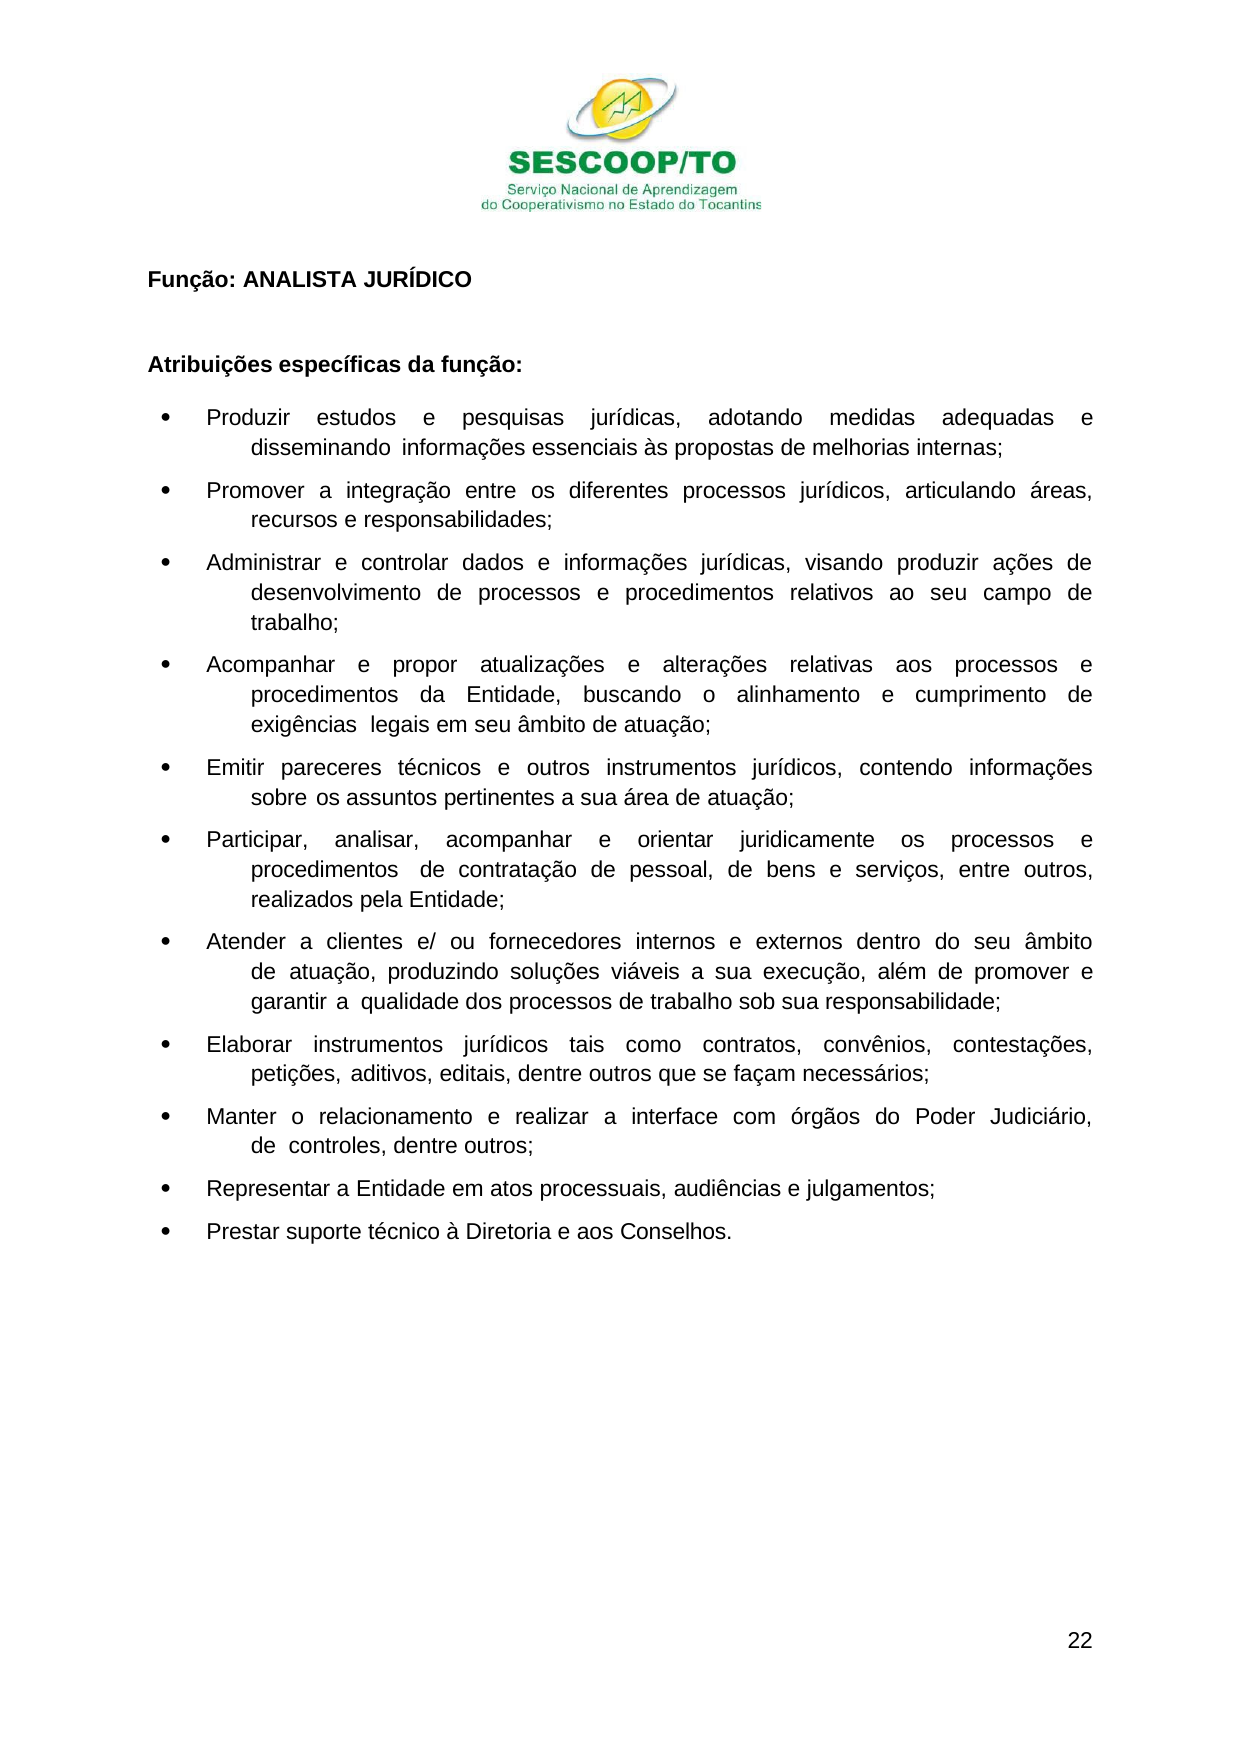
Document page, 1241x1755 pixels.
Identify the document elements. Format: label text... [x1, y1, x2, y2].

text Função: ANALISTA JURÍDICO [147, 266, 1105, 292]
list Promover a integração entre os diferentes processos jurídicos, articulando áreas, recursos e responsabilidades; [162, 477, 1093, 533]
list Representar a Entidade em atos processuais, audiências e julgamentos; [162, 1175, 1105, 1201]
list Atender a clientes e/ ou fornecedores internos e externos dentro do seu âmbito de atuação, produzindo soluções viáveis a sua execução, além de promover e garantir a qualidade dos processos de trabalho sob sua responsabilidade; [162, 928, 1093, 1014]
list Manter o relacionamento e realizar a interface com órgãos do Poder Judiciário, de controles, dentre outros; [162, 1103, 1093, 1159]
text Atribuições específicas da função: [147, 351, 1105, 378]
list Prestar suporte técnico à Diretoria e aos Conselhos. [162, 1218, 1105, 1244]
list Administrar e controlar dados e informações jurídicas, visando produzir ações de desenvolvimento de processos e procedimentos relativos ao seu campo de trabalho; [162, 549, 1093, 635]
list Participar, analisar, acompanhar e orientar juridicamente os processos e procedimentos de contratação de pessoal, de bens e serviços, entre outros, realizados pela Entidade; [162, 826, 1093, 912]
list Produzir estudos e pesquisas jurídicas, adotando medidas adequadas e disseminando informações essenciais às propostas de melhorias internas; [162, 404, 1093, 460]
list Elaborar instrumentos jurídicos tais como contratos, convênios, contestações, petições, aditivos, editais, dentre outros que se façam necessários; [162, 1031, 1093, 1087]
list Acompanhar e propor atualizações e alterações relativas aos processos e procedimentos da Entidade, buscando o alinhamento e cumprimento de exigências legais em seu âmbito de atuação; [162, 651, 1093, 738]
list Emitir pareceres técnicos e outros instrumentos jurídicos, contendo informações sobre os assuntos pertinentes a sua área de atuação; [162, 754, 1093, 810]
